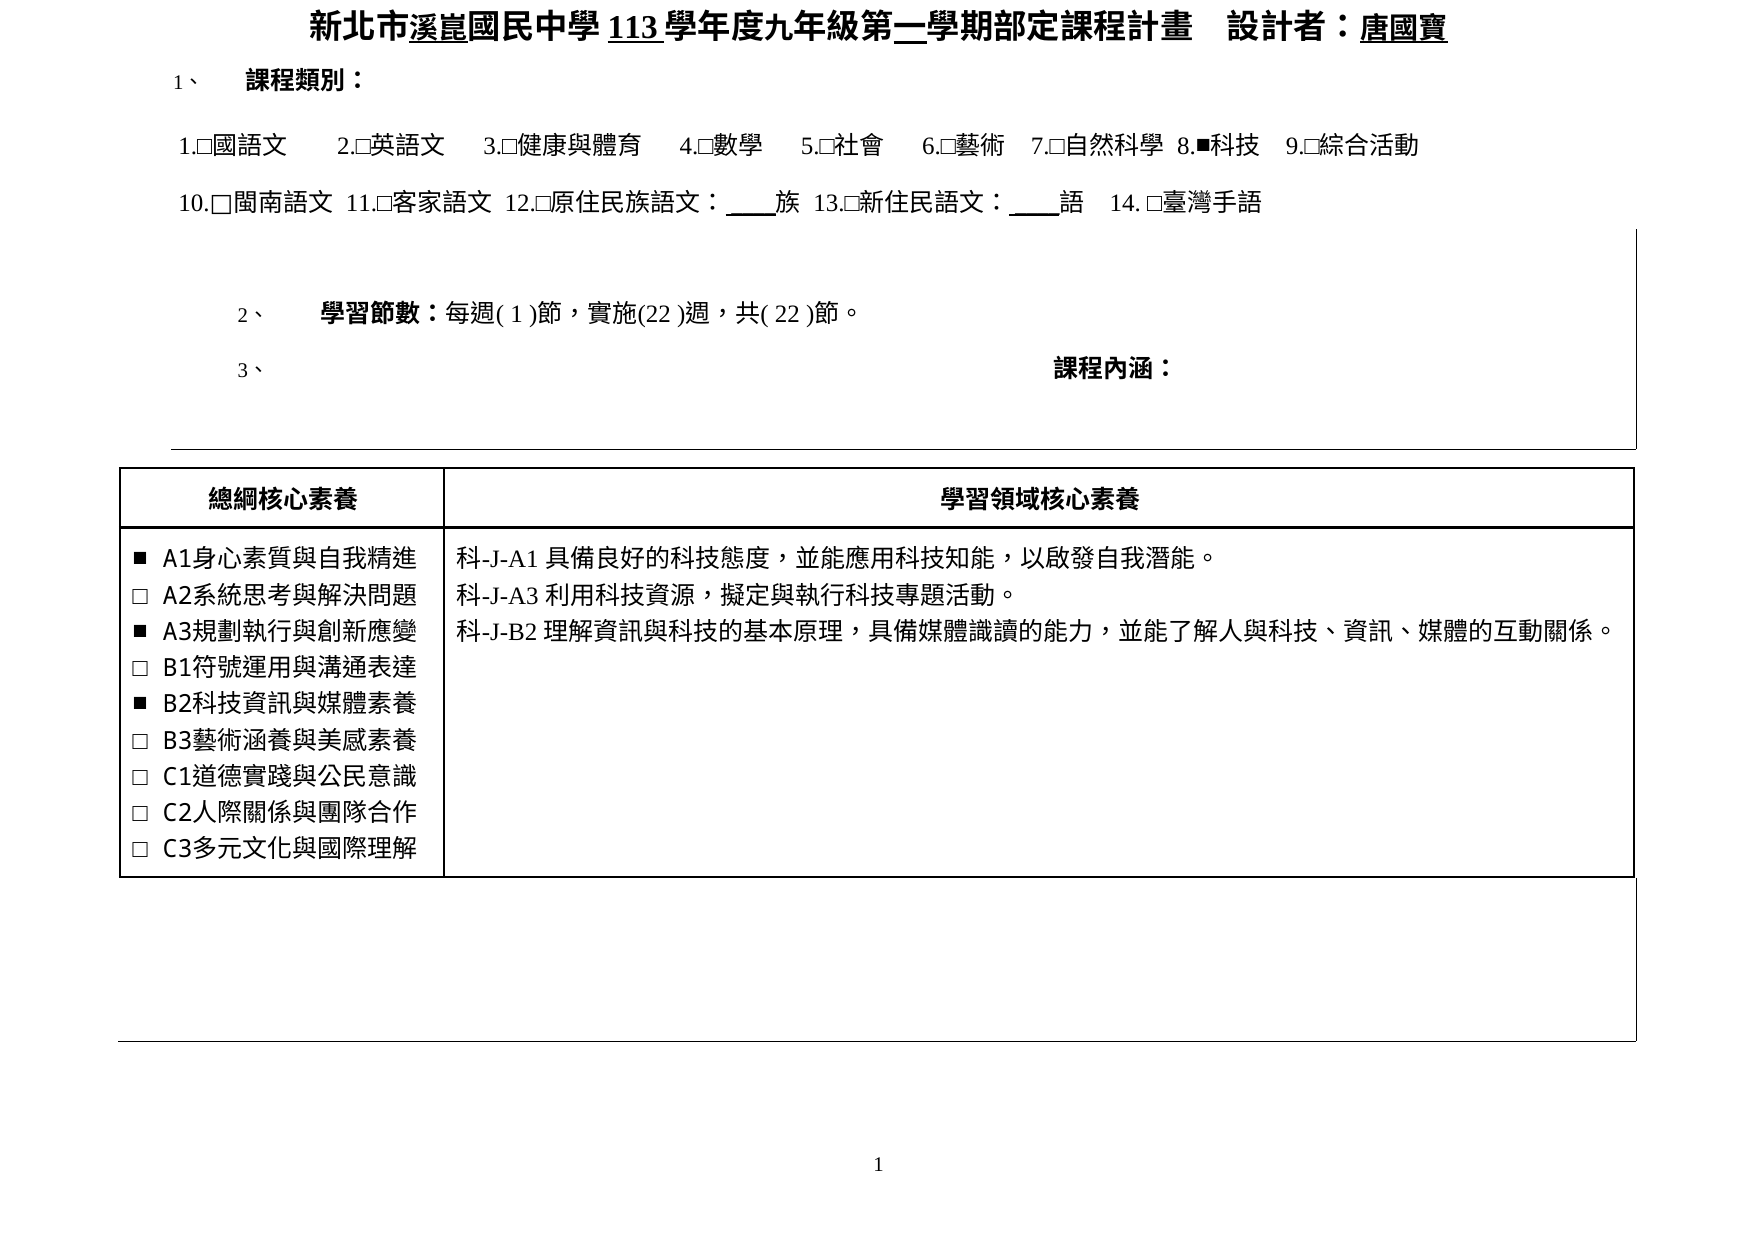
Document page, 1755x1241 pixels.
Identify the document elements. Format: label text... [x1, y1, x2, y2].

text 10.□閩南語文 11.□客家語文 12.□原住民族語文： ____族 13.□新住民語文： ____語 14. □臺灣手語 [118, 183, 1636, 219]
table_header 學習領域核心素養 [445, 469, 1633, 526]
table_header 總綱核心素養 [121, 469, 443, 526]
text 1.□國語文 2.□英語文 3.□健康與體育 4.□數學 5.□社會 6.□藝術 7.□自然科學 8.■科技 9.□綜合活動 [118, 126, 1636, 162]
text 新北市溪崑國民中學113學年度九年級第一學期部定課程計畫 設計者：唐國寶 [118, 0, 1636, 48]
list 課程內涵： [171, 284, 1636, 449]
table_cell ■ A1身心素質與自我精進 □ A2系統思考與解決問題 ■ A3規劃執行與創新應變 □ B1符號運用與溝通表達 ■ B2科技資訊與媒體素養 □ B3藝術涵養與美感素養 □ C1道德實踐與公民意識 □ C2人際關係與團隊合作 □ C3多元文化與國際理解 [121, 529, 443, 876]
list 學習節數：每週( 1 )節，實施(22 )週，共( 22 )節。 [171, 229, 1636, 284]
table_cell 科-J-A1 具備良好的科技態度，並能應用科技知能，以啟發自我潛能。 科-J-A3 利用科技資源，擬定與執行科技專題活動。 科-J-B2 理解資訊與科技的基本原理，具備媒體識讀的能力，並能了解人與科技、資訊、媒體的互動關係。 [445, 529, 1633, 876]
list 課程類別： [171, 61, 1636, 97]
